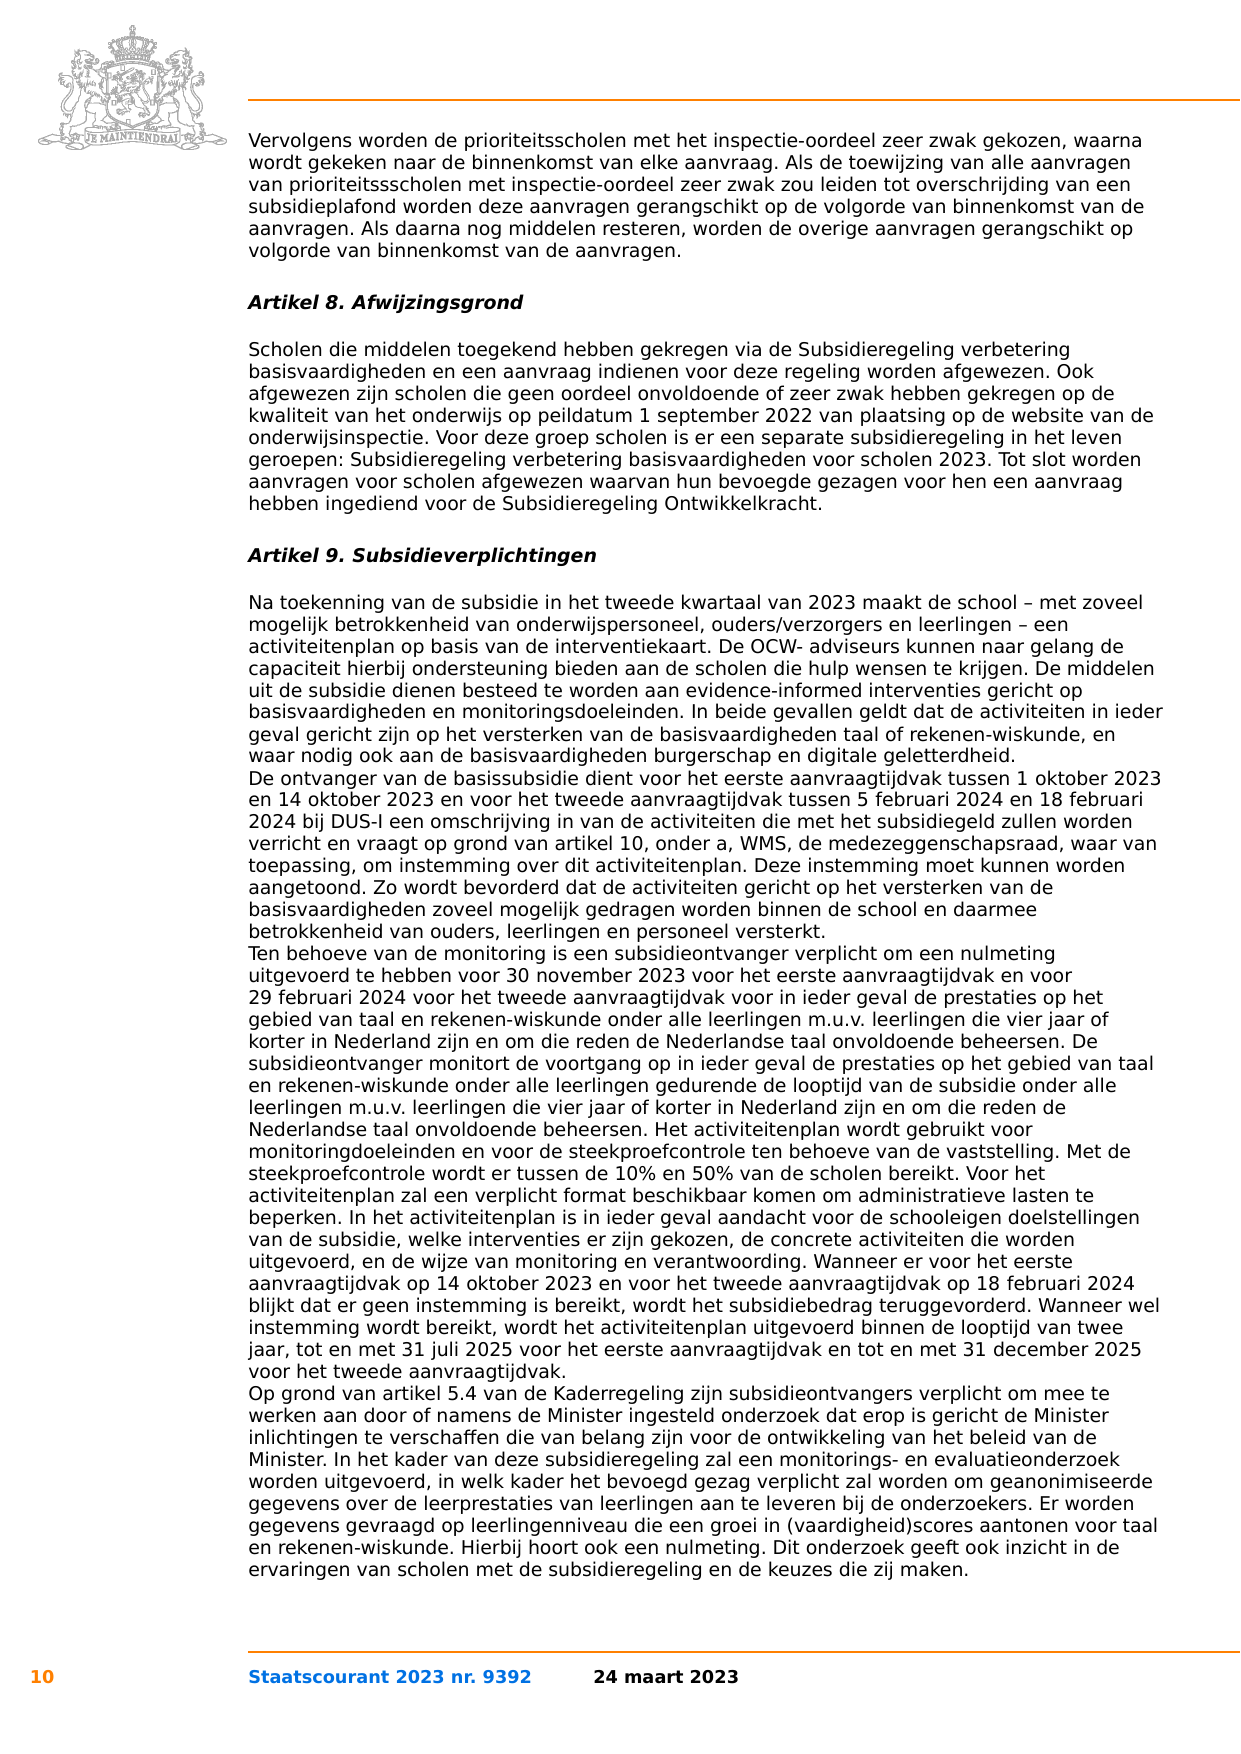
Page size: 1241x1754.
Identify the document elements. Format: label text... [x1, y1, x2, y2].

text De ontvanger van de basissubsidie dient voor het eerste aanvraagtijdvak tussen 1 oktober 2023 en 14 oktober 2023 en voor het tweede aanvraagtijdvak tussen 5 februari 2024 en 18 februari 2024 bij DUS-I een omschrijving in van de activiteiten die met het subsidiegeld zullen worden verricht en vraagt op grond van artikel 10, onder a, WMS, de medezeggenschapsraad, waar van toepassing, om instemming over dit activiteitenplan. Deze instemming moet kunnen worden aangetoond. Zo wordt bevorderd dat de activiteiten gericht op het versterken van de basisvaardigheden zoveel mogelijk gedragen worden binnen de school en daarmee betrokkenheid van ouders, leerlingen en personeel versterkt. [248, 767, 1163, 943]
text Ten behoeve van de monitoring is een subsidieontvanger verplicht om een nulmeting uitgevoerd te hebben voor 30 november 2023 voor het eerste aanvraagtijdvak en voor 29 februari 2024 voor het tweede aanvraagtijdvak voor in ieder geval de prestaties op het gebied van taal en rekenen-wiskunde onder alle leerlingen m.u.v. leerlingen die vier jaar of korter in Nederland zijn en om die reden de Nederlandse taal onvoldoende beheersen. De subsidieontvanger monitort de voortgang op in ieder geval de prestaties op het gebied van taal en rekenen-wiskunde onder alle leerlingen gedurende de looptijd van de subsidie onder alle leerlingen m.u.v. leerlingen die vier jaar of korter in Nederland zijn en om die reden de Nederlandse taal onvoldoende beheersen. Het activiteitenplan wordt gebruikt voor monitoringdoeleinden en voor de steekproefcontrole ten behoeve van de vaststelling. Met de steekproefcontrole wordt er tussen de 10% en 50% van de scholen bereikt. Voor het activiteitenplan zal een verplicht format beschikbaar komen om administratieve lasten te beperken. In het activiteitenplan is in ieder geval aandacht voor de schooleigen doelstellingen van de subsidie, welke interventies er zijn gekozen, de concrete activiteiten die worden uitgevoerd, en de wijze van monitoring en verantwoording. Wanneer er voor het eerste aanvraagtijdvak op 14 oktober 2023 en voor het tweede aanvraagtijdvak op 18 februari 2024 blijkt dat er geen instemming is bereikt, wordt het subsidiebedrag teruggevorderd. Wanneer wel instemming wordt bereikt, wordt het activiteitenplan uitgevoerd binnen de looptijd van twee jaar, tot en met 31 juli 2025 voor het eerste aanvraagtijdvak en tot en met 31 december 2025 voor het tweede aanvraagtijdvak. [248, 943, 1163, 1383]
subtitle Artikel 8. Afwijzingsgrond [248, 292, 1163, 314]
text Na toekenning van de subsidie in het tweede kwartaal van 2023 maakt de school – met zoveel mogelijk betrokkenheid van onderwijspersoneel, ouders/verzorgers en leerlingen – een activiteitenplan op basis van de interventiekaart. De OCW- adviseurs kunnen naar gelang de capaciteit hierbij ondersteuning bieden aan de scholen die hulp wensen te krijgen. De middelen uit de subsidie dienen besteed te worden aan evidence-informed interventies gericht op basisvaardigheden en monitoringsdoeleinden. In beide gevallen geldt dat de activiteiten in ieder geval gericht zijn op het versterken van de basisvaardigheden taal of rekenen-wiskunde, en waar nodig ook aan de basisvaardigheden burgerschap en digitale geletterdheid. [248, 592, 1163, 767]
text Vervolgens worden de prioriteitsscholen met het inspectie-oordeel zeer zwak gekozen, waarna wordt gekeken naar de binnenkomst van elke aanvraag. Als de toewijzing van alle aanvragen van prioriteitssscholen met inspectie-oordeel zeer zwak zou leiden tot overschrijding van een subsidieplafond worden deze aanvragen gerangschikt op de volgorde van binnenkomst van de aanvragen. Als daarna nog middelen resteren, worden de overige aanvragen gerangschikt op volgorde van binnenkomst van de aanvragen. [248, 130, 1163, 262]
picture [38, 25, 227, 150]
subtitle Artikel 9. Subsidieverplichtingen [248, 544, 1163, 567]
text Scholen die middelen toegekend hebben gekregen via de Subsidieregeling verbetering basisvaardigheden en een aanvraag indienen voor deze regeling worden afgewezen. Ook afgewezen zijn scholen die geen oordeel onvoldoende of zeer zwak hebben gekregen op de kwaliteit van het onderwijs op peildatum 1 september 2022 van plaatsing op de website van de onderwijsinspectie. Voor deze groep scholen is er een separate subsidieregeling in het leven geroepen: Subsidieregeling verbetering basisvaardigheden voor scholen 2023. Tot slot worden aanvragen voor scholen afgewezen waarvan hun bevoegde gezagen voor hen een aanvraag hebben ingediend voor de Subsidieregeling Ontwikkelkracht. [248, 339, 1163, 514]
text Op grond van artikel 5.4 van de Kaderregeling zijn subsidieontvangers verplicht om mee te werken aan door of namens de Minister ingesteld onderzoek dat erop is gericht de Minister inlichtingen te verschaffen die van belang zijn voor de ontwikkeling van het beleid van de Minister. In het kader van deze subsidieregeling zal een monitorings- en evaluatieonderzoek worden uitgevoerd, in welk kader het bevoegd gezag verplicht zal worden om geanonimiseerde gegevens over de leerprestaties van leerlingen aan te leveren bij de onderzoekers. Er worden gegevens gevraagd op leerlingenniveau die een groei in (vaardigheid)scores aantonen voor taal en rekenen-wiskunde. Hierbij hoort ook een nulmeting. Dit onderzoek geeft ook inzicht in de ervaringen van scholen met de subsidieregeling en de keuzes die zij maken. [248, 1383, 1163, 1581]
